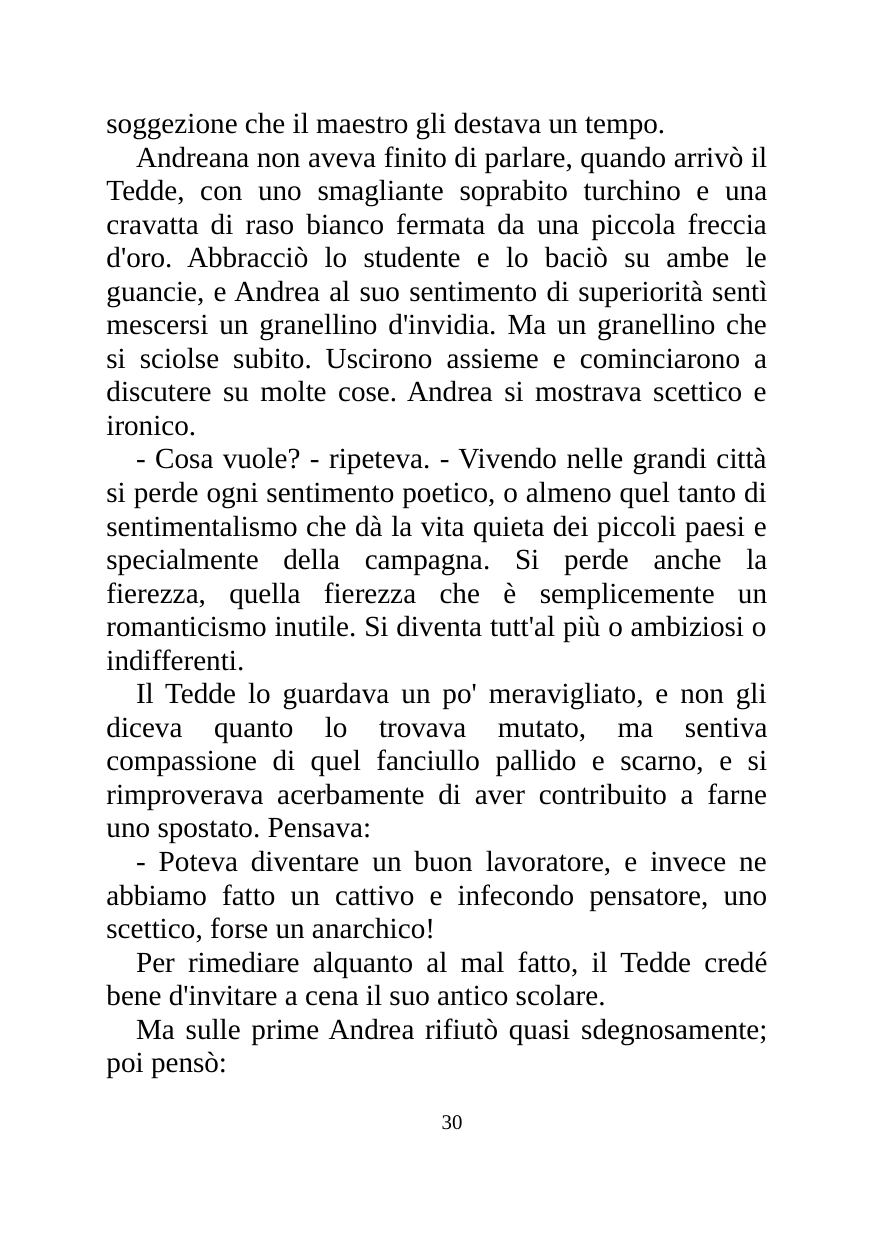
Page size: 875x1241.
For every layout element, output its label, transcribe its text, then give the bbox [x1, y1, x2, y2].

text Andreana non aveva finito di parlare, quando arrivò il Tedde, con uno smagliante soprabito turchino e una cravatta di raso bianco fermata da una piccola freccia d'oro. Abbracciò lo studente e lo baciò su ambe le guancie, e Andrea al suo sentimento di superiorità sentì mescersi un granellino d'invidia. Ma un granellino che si sciolse subito. Uscirono assieme e cominciarono a discutere su molte cose. Andrea si mostrava scettico e ironico. [106, 140, 768, 442]
text soggezione che il maestro gli destava un tempo. [106, 106, 768, 140]
text - Cosa vuole? - ripeteva. - Vivendo nelle grandi città si perde ogni sentimento poetico, o almeno quel tanto di sentimentalismo che dà la vita quieta dei piccoli paesi e specialmente della campagna. Si perde anche la fierezza, quella fierezza che è semplicemente un romanticismo inutile. Si diventa tutt'al più o ambiziosi o indifferenti. [106, 442, 768, 676]
text - Poteva diventare un buon lavoratore, e invece ne abbiamo fatto un cattivo e infecondo pensatore, uno scettico, forse un anarchico! [106, 844, 768, 945]
text Per rimediare alquanto al mal fatto, il Tedde credé bene d'invitare a cena il suo antico scolare. [106, 945, 768, 1012]
text Il Tedde lo guardava un po' meravigliato, e non gli diceva quanto lo trovava mutato, ma sentiva compassione di quel fanciullo pallido e scarno, e si rimproverava acerbamente di aver contribuito a farne uno spostato. Pensava: [106, 676, 768, 844]
text Ma sulle prime Andrea rifiutò quasi sdegnosamente; poi pensò: [106, 1012, 768, 1079]
